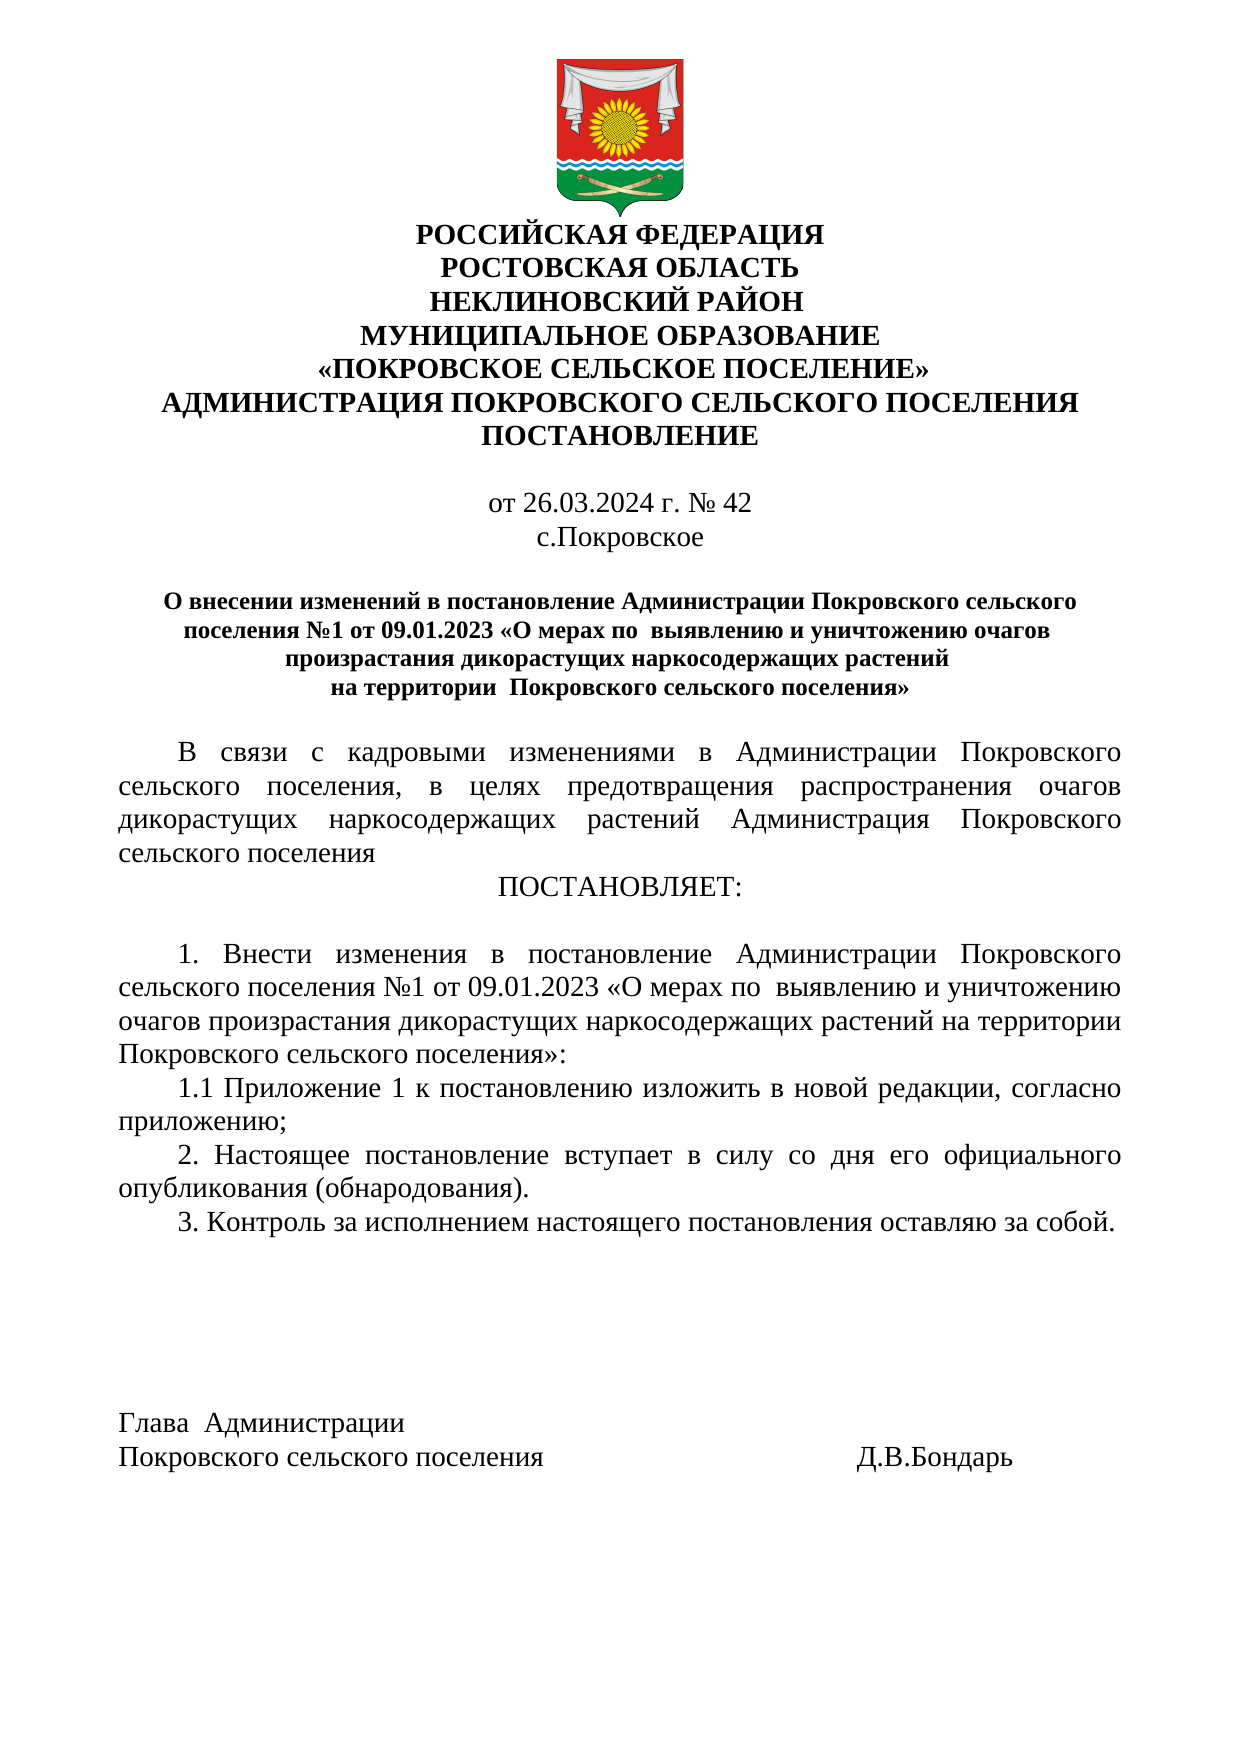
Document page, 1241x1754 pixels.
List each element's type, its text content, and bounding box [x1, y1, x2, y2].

text 2. Настоящее постановление вступает в силу со дня его официального опубликования (обнародования). [118, 1137, 1122, 1204]
text «ПОКРОВСКОЕ СЕЛЬСКОЕ ПОСЕЛЕНИЕ» [118, 351, 1122, 385]
text 3. Контроль за исполнением настоящего постановления оставляю за собой. [118, 1204, 1122, 1238]
text Покровского сельского поселения Д.В.Бондарь [118, 1439, 1122, 1472]
text произрастания дикорастущих наркосодержащих растений [118, 643, 1122, 672]
text В связи с кадровыми изменениями в Администрации Покровского сельского поселения, в целях предотвращения распространения очагов дикорастущих наркосодержащих растений Администрация Покровского сельского поселения [118, 734, 1122, 869]
subtitle ПОСТАНОВЛЕНИЕ [118, 418, 1122, 452]
text Глава Администрации [118, 1405, 1122, 1439]
text АДМИНИСТРАЦИЯ ПОКРОВСКОГО СЕЛЬСКОГО ПОСЕЛЕНИЯ [118, 385, 1122, 418]
text РОСТОВСКАЯ ОБЛАСТЬ [118, 251, 1122, 284]
text НЕКЛИНОВСКИЙ РАЙОН [118, 284, 1122, 318]
text с.Покровское [118, 519, 1122, 552]
text 1.1 Приложение 1 к постановлению изложить в новой редакции, согласно приложению; [118, 1070, 1122, 1137]
text ПОСТАНОВЛЯЕТ: [118, 869, 1122, 902]
text на территории Покровского сельского поселения» [118, 672, 1122, 701]
text О внесении изменений в постановление Администрации Покровского сельского поселения №1 от 09.01.2023 «О мерах по выявлению и уничтожению очагов [118, 586, 1122, 643]
subtitle РОССИЙСКАЯ ФЕДЕРАЦИЯ [118, 217, 1122, 251]
text 1. Внести изменения в постановление Администрации Покровского сельского поселения №1 от 09.01.2023 «О мерах по выявлению и уничтожению очагов произрастания дикорастущих наркосодержащих растений на территории Покровского сельского поселения»: [118, 936, 1122, 1070]
text от 26.03.2024 г. № 42 [118, 485, 1122, 519]
text МУНИЦИПАЛЬНОЕ ОБРАЗОВАНИЕ [118, 318, 1122, 351]
